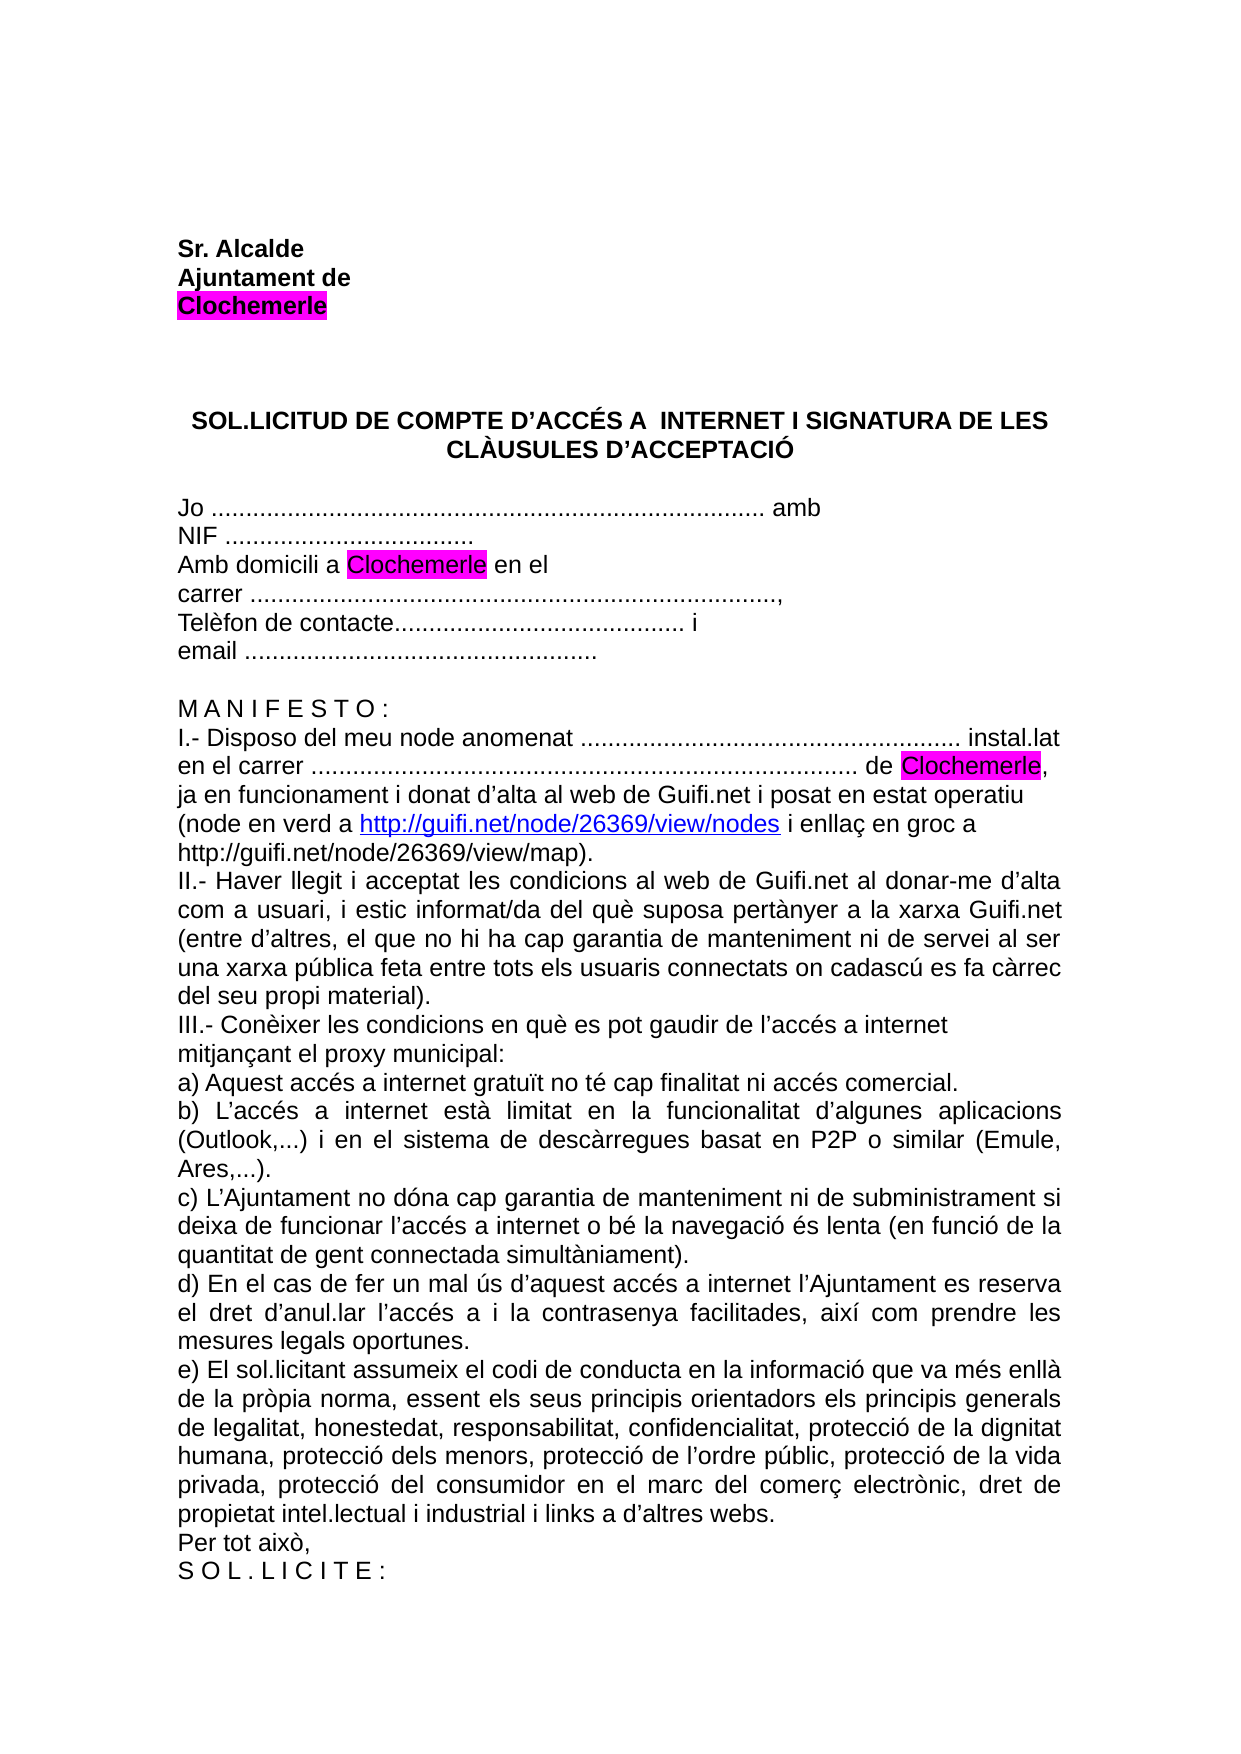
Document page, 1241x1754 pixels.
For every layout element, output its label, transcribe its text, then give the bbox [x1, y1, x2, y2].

text I.- Disposo del meu node anomenat ....................................................... instal.lat en el carrer ............................................................................... de Clochemerle, ja en funcionament i donat d’alta al web de Guifi.net i posat en estat operatiu (node en verd a http://guifi.net/node/26369/view/nodes i enllaç en groc a http://guifi.net/node/26369/view/map). [177, 723, 1063, 866]
text III.- Conèixer les condicions en què es pot gaudir de l’accés a internet mitjançant el proxy municipal: [177, 1010, 1063, 1068]
text Telèfon de contacte.......................................... i email ................................................... [177, 608, 1063, 665]
text d) En el cas de fer un mal ús d’aquest accés a internet l’Ajuntament es reserva el dret d’anul.lar l’accés a i la contrasenya facilitades, així com prendre les mesures legals oportunes. [177, 1269, 1063, 1355]
text SOL.LICITUD DE COMPTE D’ACCÉS A INTERNET I SIGNATURA DE LES CLÀUSULES D’ACCEPTACIÓ [177, 406, 1063, 464]
text Per tot això, [177, 1528, 1063, 1556]
text Clochemerle [177, 291, 1063, 320]
text Sr. Alcalde [177, 234, 1063, 263]
text Ajuntament de [177, 263, 1063, 291]
text c) L’Ajuntament no dóna cap garantia de manteniment ni de subministrament si deixa de funcionar l’accés a internet o bé la navegació és lenta (en funció de la quantitat de gent connectada simultàniament). [177, 1183, 1063, 1269]
text S O L . L I C I T E : [177, 1556, 1063, 1585]
text b) L’accés a internet està limitat en la funcionalitat d’algunes aplicacions (Outlook,...) i en el sistema de descàrregues basat en P2P o similar (Emule, Ares,...). [177, 1096, 1063, 1183]
text Amb domicili a Clochemerle en el carrer ............................................................................, [177, 550, 1063, 608]
text e) El sol.licitant assumeix el codi de conducta en la informació que va més enllà de la pròpia norma, essent els seus principis orientadors els principis generals de legalitat, honestedat, responsabilitat, confidencialitat, protecció de la dignitat humana, protecció dels menors, protecció de l’ordre públic, protecció de la vida privada, protecció del consumidor en el marc del comerç electrònic, dret de propietat intel.lectual i industrial i links a d’altres webs. [177, 1355, 1063, 1528]
text a) Aquest accés a internet gratuït no té cap finalitat ni accés comercial. [177, 1068, 1063, 1096]
text M A N I F E S T O : [177, 694, 1063, 723]
text Jo ................................................................................ amb NIF .................................... [177, 493, 1063, 550]
text II.- Haver llegit i acceptat les condicions al web de Guifi.net al donar-me d’alta com a usuari, i estic informat/da del què suposa pertànyer a la xarxa Guifi.net (entre d’altres, el que no hi ha cap garantia de manteniment ni de servei al ser una xarxa pública feta entre tots els usuaris connectats on cadascú es fa càrrec del seu propi material). [177, 866, 1063, 1010]
